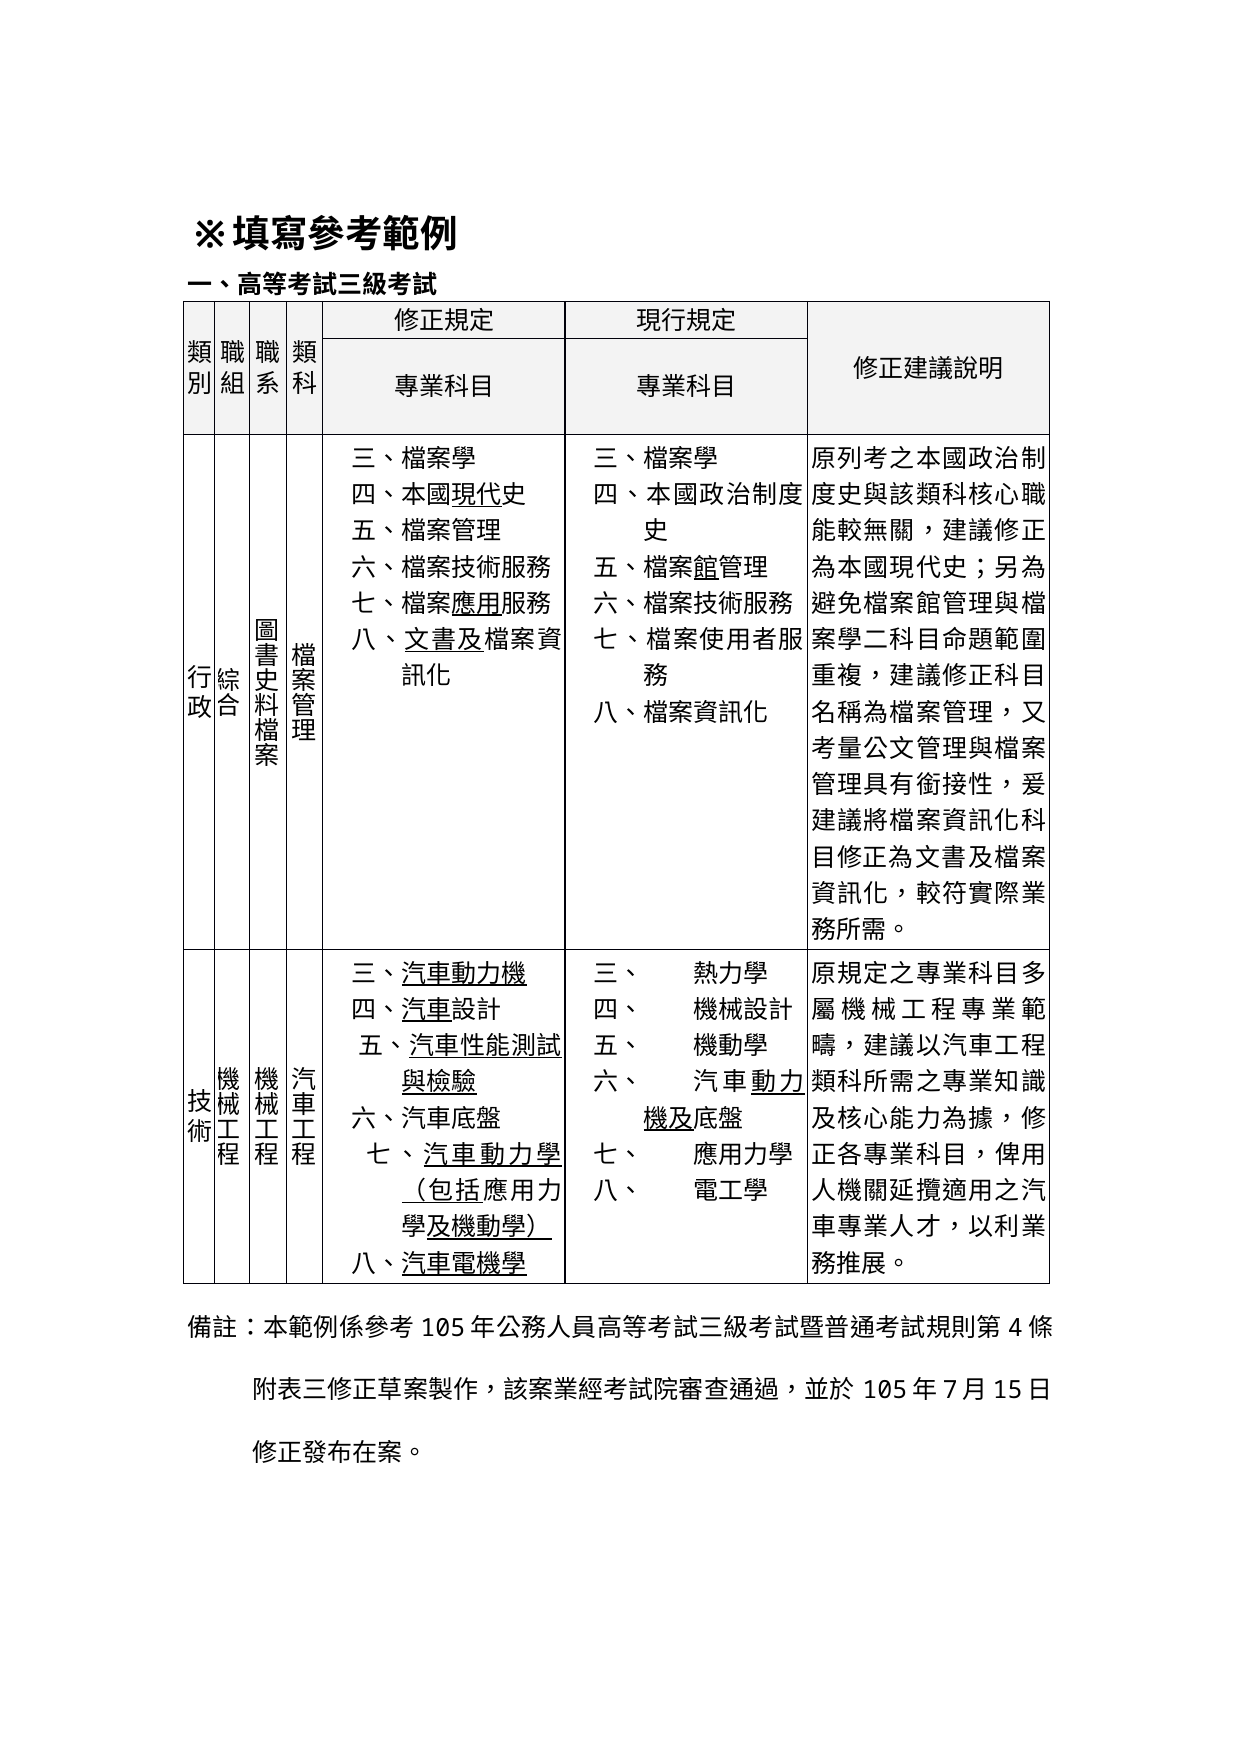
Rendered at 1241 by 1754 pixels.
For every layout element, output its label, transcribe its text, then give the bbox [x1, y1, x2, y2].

table_cell 熱力學 機械設計 機動學 汽車動力機及底盤 應用力學 電工學 [566, 950, 807, 1282]
table_cell 原列考之本國政治制度史與該類科核心職能較無關，建議修正為本國現代史；另為避免檔案館管理與檔案學二科目命題範圍重複，建議修正科目名稱為檔案管理，又考量公文管理與檔案管理具有銜接性，爰建議將檔案資訊化科目修正為文書及檔案資訊化，較符實際業務所需。 [808, 435, 1049, 949]
text 一、高等考試三級考試 [187, 264, 1053, 301]
table_cell 專業科目 [323, 339, 564, 434]
table_cell 三、檔案學 四、本國政治制度史 五、檔案館管理 六、檔案技術服務 七、檔案使用者服務 八、檔案資訊化 [566, 435, 807, 949]
table_header 修正規定 [323, 302, 564, 338]
table_cell 機械工程 [250, 950, 286, 1282]
table_cell 三、檔案學 四、本國現代史 五、檔案管理 六、檔案技術服務 七、檔案應用服務 八、文書及檔案資訊化 [323, 435, 564, 949]
table_header 現行規定 [566, 302, 807, 338]
table_cell 檔案管理 [287, 435, 322, 949]
table_cell 機械工程 [215, 950, 249, 1282]
table_cell 原規定之專業科目多屬機械工程專業範疇，建議以汽車工程類科所需之專業知識及核心能力為據，修正各專業科目，俾用人機關延攬適用之汽車專業人才，以利業務推展。 [808, 950, 1049, 1282]
table_header 修正建議說明 [808, 302, 1049, 434]
text 備註：本範例係參考105年公務人員高等考試三級考試暨普通考試規則第4條附表三修正草案製作，該案業經考試院審查通過，並於105年7月15日修正發布在案。 [187, 1283, 1053, 1471]
table_cell 技術 [184, 950, 214, 1282]
text ※填寫參考範例 [187, 189, 1053, 252]
table_cell 綜合 [215, 435, 249, 949]
table_header 類 別 [184, 302, 214, 434]
table_header 職 系 [250, 302, 286, 434]
table_cell 圖書史料檔案 [250, 435, 286, 949]
table_cell 汽車工程 [287, 950, 322, 1282]
table_header 職 組 [215, 302, 249, 434]
table_cell 三、汽車動力機 四、汽車設計 五、汽車性能測試與檢驗 六、汽車底盤 七、汽車動力學（包括應用力學及機動學） 八、汽車電機學 [323, 950, 564, 1282]
table_cell 專業科目 [566, 339, 807, 434]
table_header 類科 [287, 302, 322, 434]
table_cell 行政 [184, 435, 214, 949]
